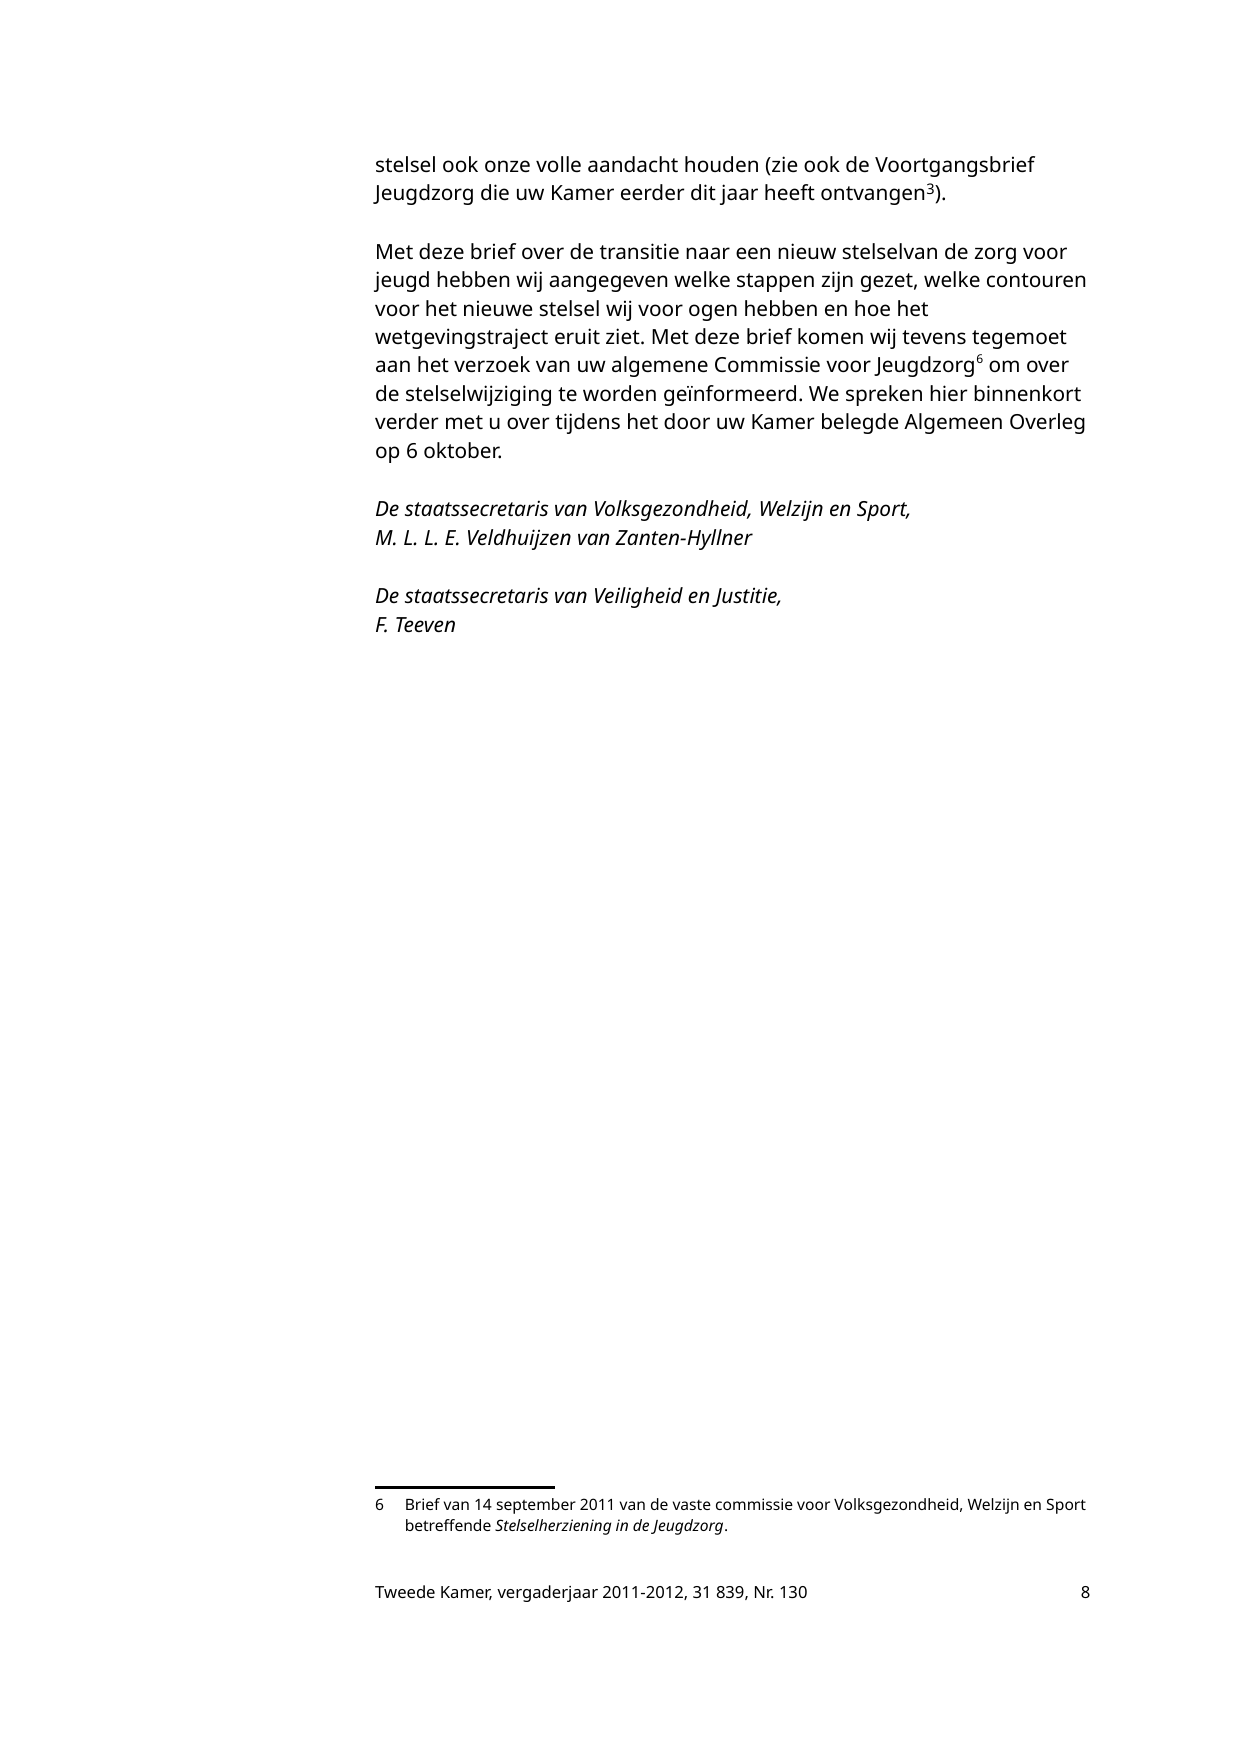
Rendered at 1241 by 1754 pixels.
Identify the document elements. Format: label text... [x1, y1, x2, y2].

text Brief van 14 september 2011 van de vaste commissie voor Volksgezondheid, Welzijn en Sport betreffende Stelselherziening in de Jeugdzorg. [375, 1451, 1090, 1536]
text M. L. L. E. Veldhuijzen van Zanten-Hyllner [375, 523, 1090, 551]
text F. Teeven [375, 610, 1090, 638]
text Met deze brief over de transitie naar een nieuw stelselvan de zorg voor jeugd hebben wij aangegeven welke stappen zijn gezet, welke contouren voor het nieuwe stelsel wij voor ogen hebben en hoe het wetgevingstraject eruit ziet. Met deze brief komen wij tevens tegemoet aan het verzoek van uw algemene Commissie voor Jeugdzorg om over de stelselwijziging te worden geïnformeerd. We spreken hier binnenkort verder met u over tijdens het door uw Kamer belegde Algemeen Overleg op 6 oktober. [375, 237, 1090, 464]
text De staatssecretaris van Veiligheid en Justitie, [375, 581, 1090, 610]
text stelsel ook onze volle aandacht houden (zie ook de Voortgangsbrief Jeugdzorg die uw Kamer eerder dit jaar heeft ontvangen3). [375, 150, 1090, 207]
text De staatssecretaris van Volksgezondheid, Welzijn en Sport, [375, 494, 1090, 523]
